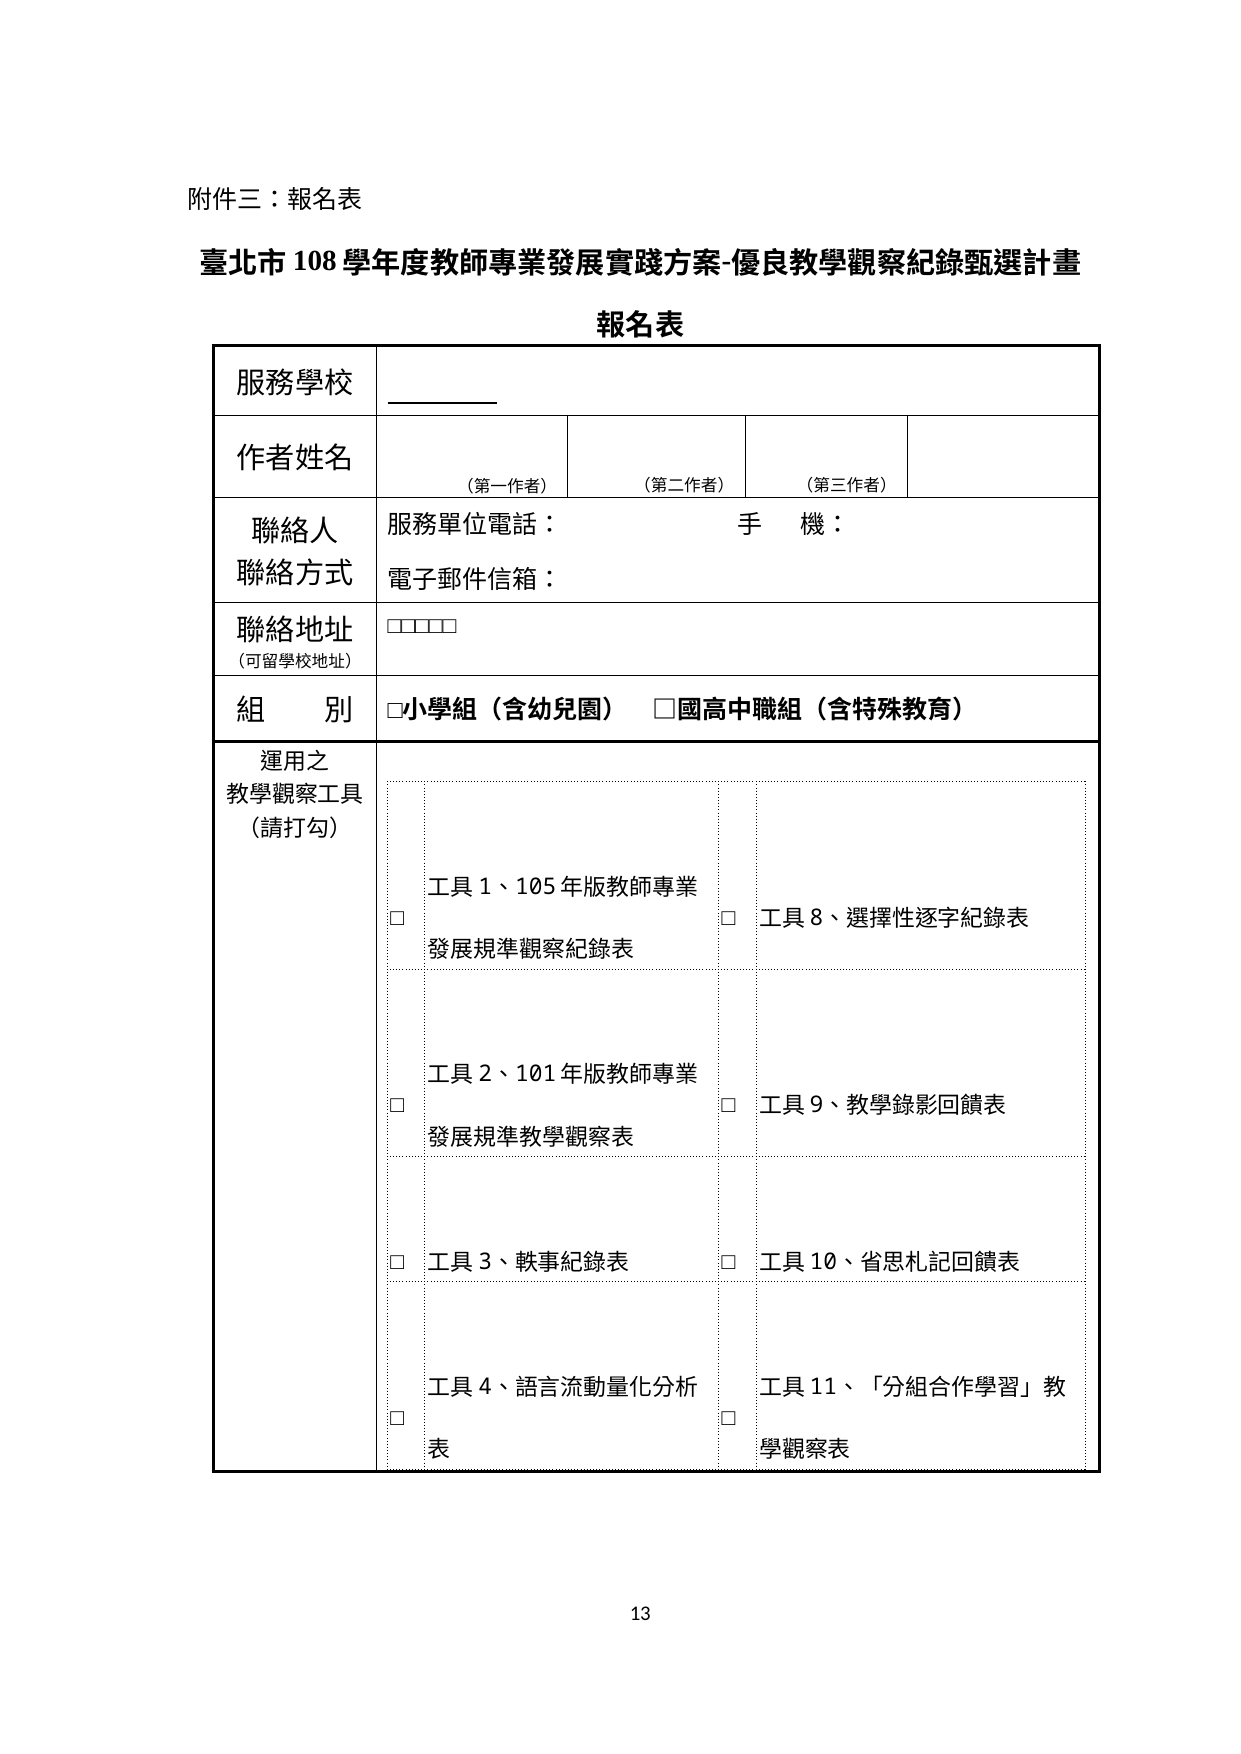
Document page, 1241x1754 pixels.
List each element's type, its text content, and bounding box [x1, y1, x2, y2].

text 報名表 [187, 281, 1093, 344]
table_cell □ [387, 969, 425, 1156]
table_cell □□□□□ [377, 603, 1098, 675]
table_cell 工具4、語言流動量化分析表 [425, 1281, 718, 1469]
table_header □ [719, 781, 756, 969]
table_cell □ [719, 1281, 756, 1469]
table_header 工具1、105年版教師專業發展規準觀察紀錄表 [425, 781, 718, 969]
table_cell （第三作者） [746, 416, 907, 497]
table_cell 工具10、省思札記回饋表 [756, 1156, 1085, 1281]
table_cell 組 別 [215, 676, 376, 740]
table_cell （第二作者） [568, 416, 745, 497]
table_cell 工具11、「分組合作學習」教學觀察表 [756, 1281, 1085, 1469]
table_cell （第一作者） [377, 416, 567, 497]
table_cell 工具2、101年版教師專業發展規準教學觀察表 [425, 969, 718, 1156]
table_cell [377, 743, 1098, 1470]
table_cell □小學組（含幼兒園） □國高中職組（含特殊教育） [377, 676, 1098, 740]
table_cell □ [387, 1156, 425, 1281]
table_cell [908, 416, 1098, 497]
text 附件三：報名表 [187, 156, 1093, 219]
table_cell 服務單位電話： 手 機： 電子郵件信箱： [377, 498, 1098, 602]
table_cell 作者姓名 [215, 416, 376, 497]
table_cell □ [719, 1156, 756, 1281]
table_cell 工具3、軼事紀錄表 [425, 1156, 718, 1281]
table_cell □ [387, 1281, 425, 1469]
table_header 服務學校 [215, 347, 376, 414]
table_cell 聯絡地址 （可留學校地址） [215, 603, 376, 675]
table_header [377, 347, 1098, 414]
text 臺北市108學年度教師專業發展實踐方案-優良教學觀察紀錄甄選計畫 [187, 219, 1093, 281]
table_header □ [387, 781, 425, 969]
table_header 工具8、選擇性逐字紀錄表 [756, 781, 1085, 969]
table_cell 運用之 教學觀察工具（請打勾） [215, 743, 376, 1470]
table_cell 聯絡人 聯絡方式 [215, 498, 376, 602]
table_cell □ [719, 969, 756, 1156]
table_cell 工具9、教學錄影回饋表 [756, 969, 1085, 1156]
